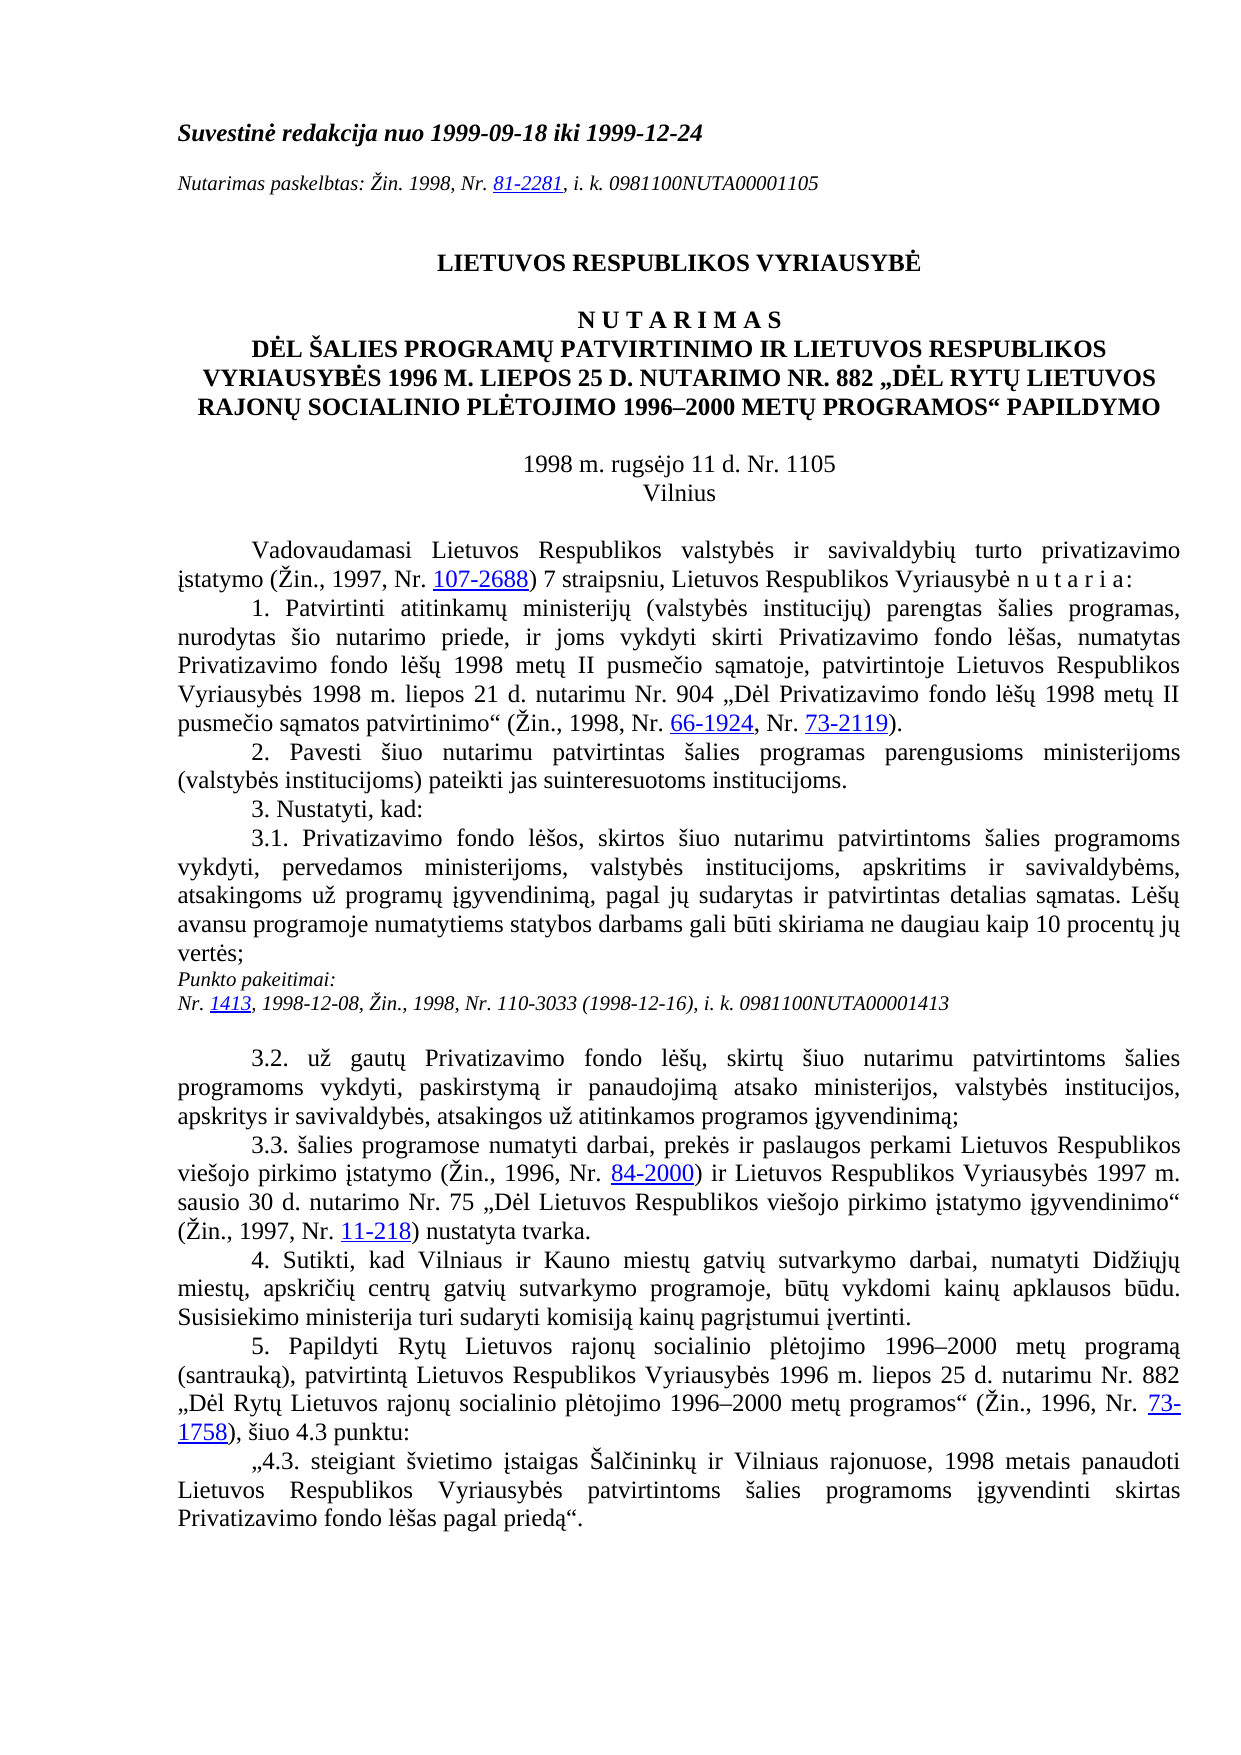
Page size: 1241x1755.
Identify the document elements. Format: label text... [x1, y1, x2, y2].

text 3.3. šalies programose numatyti darbai, prekės ir paslaugos perkami Lietuvos Respublikos viešojo pirkimo įstatymo (Žin., 1996, Nr. 84-2000) ir Lietuvos Respublikos Vyriausybės 1997 m. sausio 30 d. nutarimo Nr. 75 „Dėl Lietuvos Respublikos viešojo pirkimo įstatymo įgyvendinimo“ (Žin., 1997, Nr. 11-218) nustatyta tvarka. [177, 1130, 1181, 1245]
text Nutarimas paskelbtas: Žin. 1998, Nr. 81-2281, i. k. 0981100NUTA00001105 [177, 171, 1181, 195]
text Nr. 1413, 1998-12-08, Žin., 1998, Nr. 110-3033 (1998-12-16), i. k. 0981100NUTA00001413 [177, 991, 1181, 1015]
text 1. Patvirtinti atitinkamų ministerijų (valstybės institucijų) parengtas šalies programas, nurodytas šio nutarimo priede, ir joms vykdyti skirti Privatizavimo fondo lėšas, numatytas Privatizavimo fondo lėšų 1998 metų II pusmečio sąmatoje, patvirtintoje Lietuvos Respublikos Vyriausybės 1998 m. liepos 21 d. nutarimu Nr. 904 „Dėl Privatizavimo fondo lėšų 1998 metų II pusmečio sąmatos patvirtinimo“ (Žin., 1998, Nr. 66-1924, Nr. 73-2119). [177, 593, 1181, 737]
text Vadovaudamasi Lietuvos Respublikos valstybės ir savivaldybių turto privatizavimo įstatymo (Žin., 1997, Nr. 107-2688) 7 straipsniu, Lietuvos Respublikos Vyriausybė nutaria: [177, 535, 1181, 593]
text Suvestinė redakcija nuo 1999-09-18 iki 1999-12-24 [177, 118, 1181, 147]
text DĖL ŠALIES PROGRAMŲ PATVIRTINIMO IR LIETUVOS RESPUBLIKOS VYRIAUSYBĖS 1996 M. LIEPOS 25 D. NUTARIMO NR. 882 „DĖL RYTŲ LIETUVOS RAJONŲ SOCIALINIO PLĖTOJIMO 1996–2000 METŲ PROGRAMOS“ PAPILDYMO [177, 334, 1181, 420]
text N U T A R I M A S [177, 305, 1181, 334]
text 3.1. Privatizavimo fondo lėšos, skirtos šiuo nutarimu patvirtintoms šalies programoms vykdyti, pervedamos ministerijoms, valstybės institucijoms, apskritims ir savivaldybėms, atsakingoms už programų įgyvendinimą, pagal jų sudarytas ir patvirtintas detalias sąmatas. Lėšų avansu programoje numatytiems statybos darbams gali būti skiriama ne daugiau kaip 10 procentų jų vertės; [177, 823, 1181, 967]
text Punkto pakeitimai: [177, 967, 1181, 991]
text 3. Nustatyti, kad: [177, 794, 1181, 823]
text Vilnius [177, 478, 1181, 507]
text 1998 m. rugsėjo 11 d. Nr. 1105 [177, 449, 1181, 478]
text LIETUVOS RESPUBLIKOS VYRIAUSYBĖ [177, 248, 1181, 277]
text 2. Pavesti šiuo nutarimu patvirtintas šalies programas parengusioms ministerijoms (valstybės institucijoms) pateikti jas suinteresuotoms institucijoms. [177, 737, 1181, 794]
text 4. Sutikti, kad Vilniaus ir Kauno miestų gatvių sutvarkymo darbai, numatyti Didžiųjų miestų, apskričių centrų gatvių sutvarkymo programoje, būtų vykdomi kainų apklausos būdu. Susisiekimo ministerija turi sudaryti komisiją kainų pagrįstumui įvertinti. [177, 1245, 1181, 1331]
text „4.3. steigiant švietimo įstaigas Šalčininkų ir Vilniaus rajonuose, 1998 metais panaudoti Lietuvos Respublikos Vyriausybės patvirtintoms šalies programoms įgyvendinti skirtas Privatizavimo fondo lėšas pagal priedą“. [177, 1446, 1181, 1532]
text 3.2. už gautų Privatizavimo fondo lėšų, skirtų šiuo nutarimu patvirtintoms šalies programoms vykdyti, paskirstymą ir panaudojimą atsako ministerijos, valstybės institucijos, apskritys ir savivaldybės, atsakingos už atitinkamos programos įgyvendinimą; [177, 1043, 1181, 1130]
text 5. Papildyti Rytų Lietuvos rajonų socialinio plėtojimo 1996–2000 metų programą (santrauką), patvirtintą Lietuvos Respublikos Vyriausybės 1996 m. liepos 25 d. nutarimu Nr. 882 „Dėl Rytų Lietuvos rajonų socialinio plėtojimo 1996–2000 metų programos“ (Žin., 1996, Nr. 73-1758), šiuo 4.3 punktu: [177, 1331, 1181, 1446]
